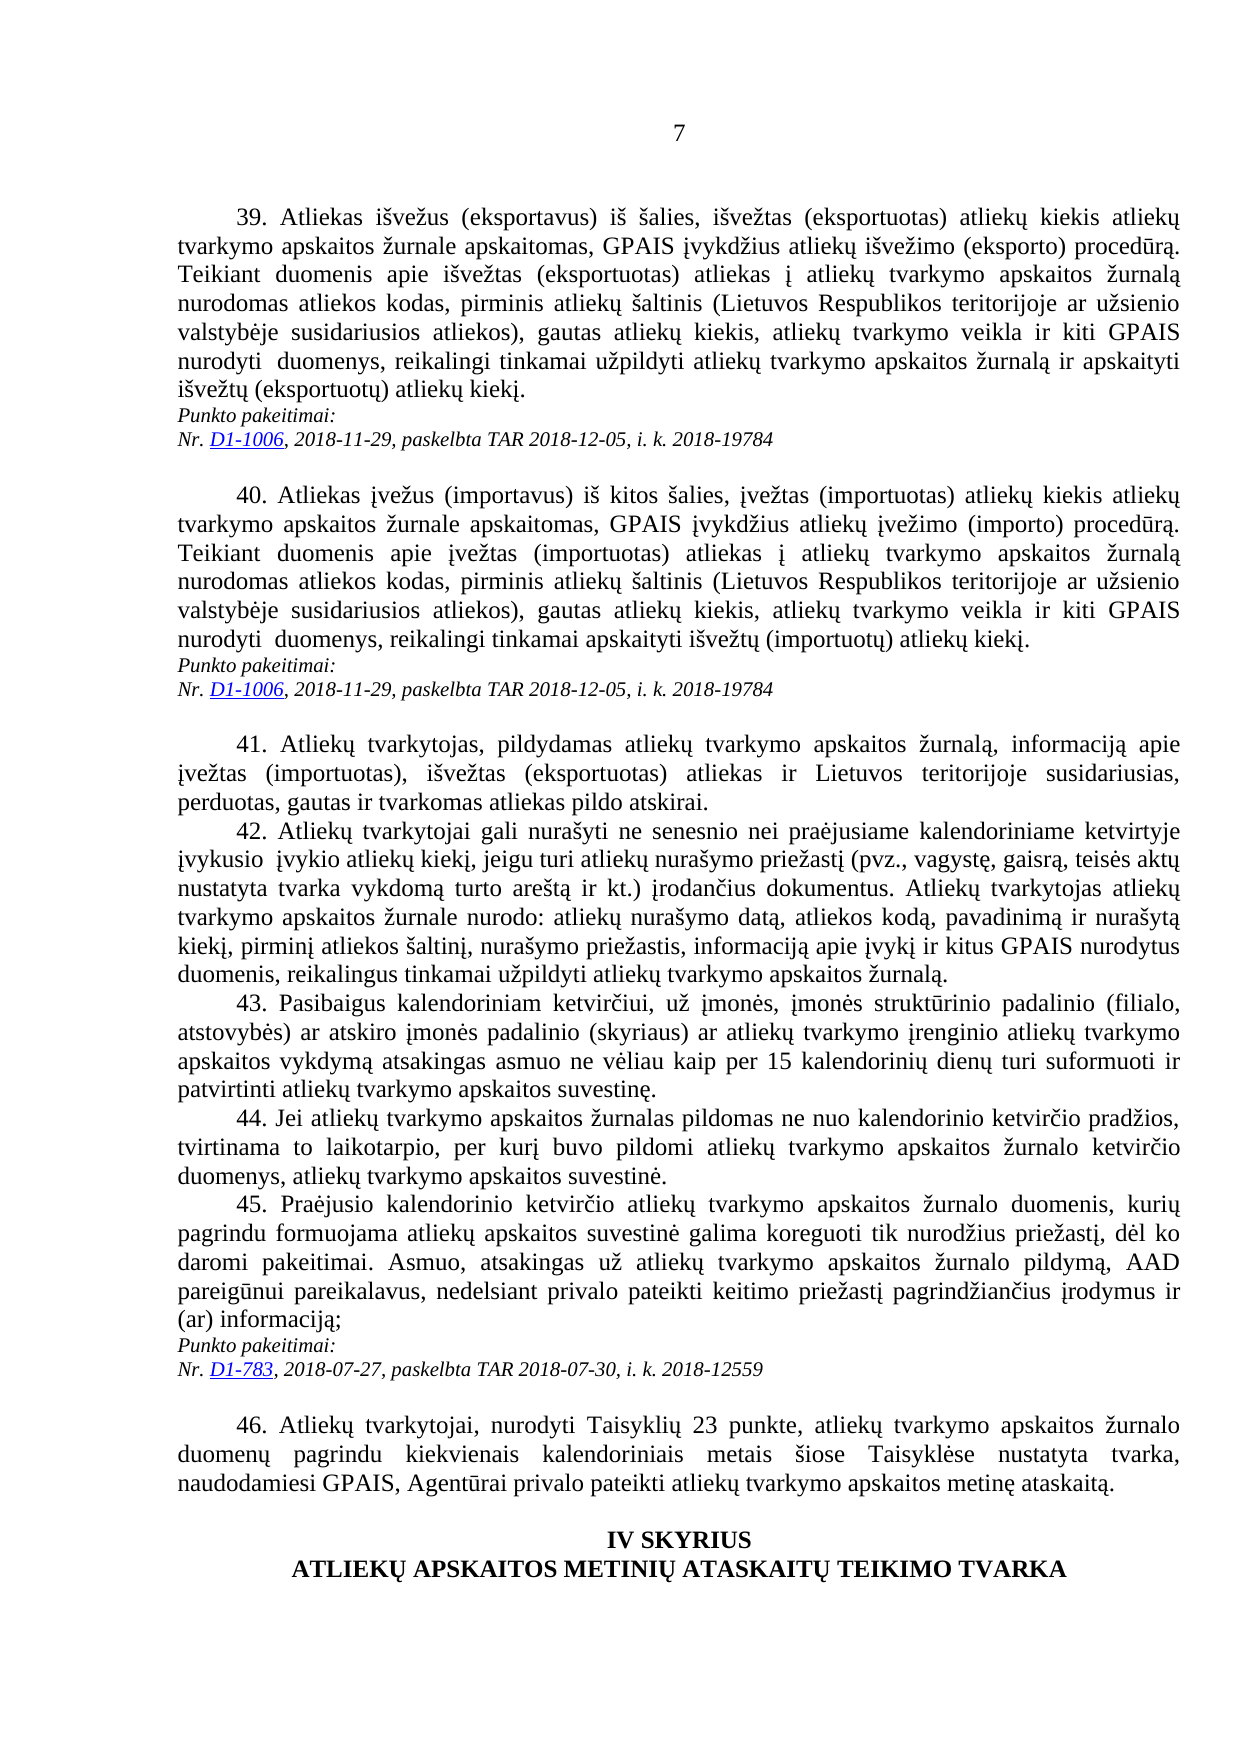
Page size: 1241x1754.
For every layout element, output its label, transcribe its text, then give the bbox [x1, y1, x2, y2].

text 44. Jei atliekų tvarkymo apskaitos žurnalas pildomas ne nuo kalendorinio ketvirčio pradžios, tvirtinama to laikotarpio, per kurį buvo pildomi atliekų tvarkymo apskaitos žurnalo ketvirčio duomenys, atliekų tvarkymo apskaitos suvestinė. [177, 1103, 1181, 1189]
text Punkto pakeitimai: [177, 403, 1181, 427]
text 45. Praėjusio kalendorinio ketvirčio atliekų tvarkymo apskaitos žurnalo duomenis, kurių pagrindu formuojama atliekų apskaitos suvestinė galima koreguoti tik nurodžius priežastį, dėl ko daromi pakeitimai. Asmuo, atsakingas už atliekų tvarkymo apskaitos žurnalo pildymą, AAD pareigūnui pareikalavus, nedelsiant privalo pateikti keitimo priežastį pagrindžiančius įrodymus ir (ar) informaciją; [177, 1189, 1181, 1333]
text Punkto pakeitimai: [177, 1333, 1181, 1357]
text Nr. D1-1006, 2018-11-29, paskelbta TAR 2018-12-05, i. k. 2018-19784 [177, 427, 1181, 451]
text IV skyrius [177, 1525, 1181, 1554]
text 39. Atliekas išvežus (eksportavus) iš šalies, išvežtas (eksportuotas) atliekų kiekis atliekų tvarkymo apskaitos žurnale apskaitomas, GPAIS įvykdžius atliekų išvežimo (eksporto) procedūrą. Teikiant duomenis apie išvežtas (eksportuotas) atliekas į atliekų tvarkymo apskaitos žurnalą nurodomas atliekos kodas, pirminis atliekų šaltinis (Lietuvos Respublikos teritorijoje ar užsienio valstybėje susidariusios atliekos), gautas atliekų kiekis, atliekų tvarkymo veikla ir kiti GPAIS nurodyti duomenys, reikalingi tinkamai užpildyti atliekų tvarkymo apskaitos žurnalą ir apskaityti išvežtų (eksportuotų) atliekų kiekį. [177, 202, 1181, 403]
text 41. Atliekų tvarkytojas, pildydamas atliekų tvarkymo apskaitos žurnalą, informaciją apie įvežtas (importuotas), išvežtas (eksportuotas) atliekas ir Lietuvos teritorijoje susidariusias, perduotas, gautas ir tvarkomas atliekas pildo atskirai. [177, 729, 1181, 816]
text Punkto pakeitimai: [177, 653, 1181, 677]
text ATLIEKŲ APSKAITOS METINIŲ ATASKAITŲ TEIKIMO TVARKA [177, 1554, 1181, 1583]
text Nr. D1-783, 2018-07-27, paskelbta TAR 2018-07-30, i. k. 2018-12559 [177, 1357, 1181, 1381]
text 43. Pasibaigus kalendoriniam ketvirčiui, už įmonės, įmonės struktūrinio padalinio (filialo, atstovybės) ar atskiro įmonės padalinio (skyriaus) ar atliekų tvarkymo įrenginio atliekų tvarkymo apskaitos vykdymą atsakingas asmuo ne vėliau kaip per 15 kalendorinių dienų turi suformuoti ir patvirtinti atliekų tvarkymo apskaitos suvestinę. [177, 988, 1181, 1103]
text 42. Atliekų tvarkytojai gali nurašyti ne senesnio nei praėjusiame kalendoriniame ketvirtyje įvykusio įvykio atliekų kiekį, jeigu turi atliekų nurašymo priežastį (pvz., vagystę, gaisrą, teisės aktų nustatyta tvarka vykdomą turto areštą ir kt.) įrodančius dokumentus. Atliekų tvarkytojas atliekų tvarkymo apskaitos žurnale nurodo: atliekų nurašymo datą, atliekos kodą, pavadinimą ir nurašytą kiekį, pirminį atliekos šaltinį, nurašymo priežastis, informaciją apie įvykį ir kitus GPAIS nurodytus duomenis, reikalingus tinkamai užpildyti atliekų tvarkymo apskaitos žurnalą. [177, 816, 1181, 988]
text Nr. D1-1006, 2018-11-29, paskelbta TAR 2018-12-05, i. k. 2018-19784 [177, 677, 1181, 701]
text 40. Atliekas įvežus (importavus) iš kitos šalies, įvežtas (importuotas) atliekų kiekis atliekų tvarkymo apskaitos žurnale apskaitomas, GPAIS įvykdžius atliekų įvežimo (importo) procedūrą. Teikiant duomenis apie įvežtas (importuotas) atliekas į atliekų tvarkymo apskaitos žurnalą nurodomas atliekos kodas, pirminis atliekų šaltinis (Lietuvos Respublikos teritorijoje ar užsienio valstybėje susidariusios atliekos), gautas atliekų kiekis, atliekų tvarkymo veikla ir kiti GPAIS nurodyti duomenys, reikalingi tinkamai apskaityti išvežtų (importuotų) atliekų kiekį. [177, 480, 1181, 653]
text 46. Atliekų tvarkytojai, nurodyti Taisyklių 23 punkte, atliekų tvarkymo apskaitos žurnalo duomenų pagrindu kiekvienais kalendoriniais metais šiose Taisyklėse nustatyta tvarka, naudodamiesi GPAIS, Agentūrai privalo pateikti atliekų tvarkymo apskaitos metinę ataskaitą. [177, 1410, 1181, 1496]
